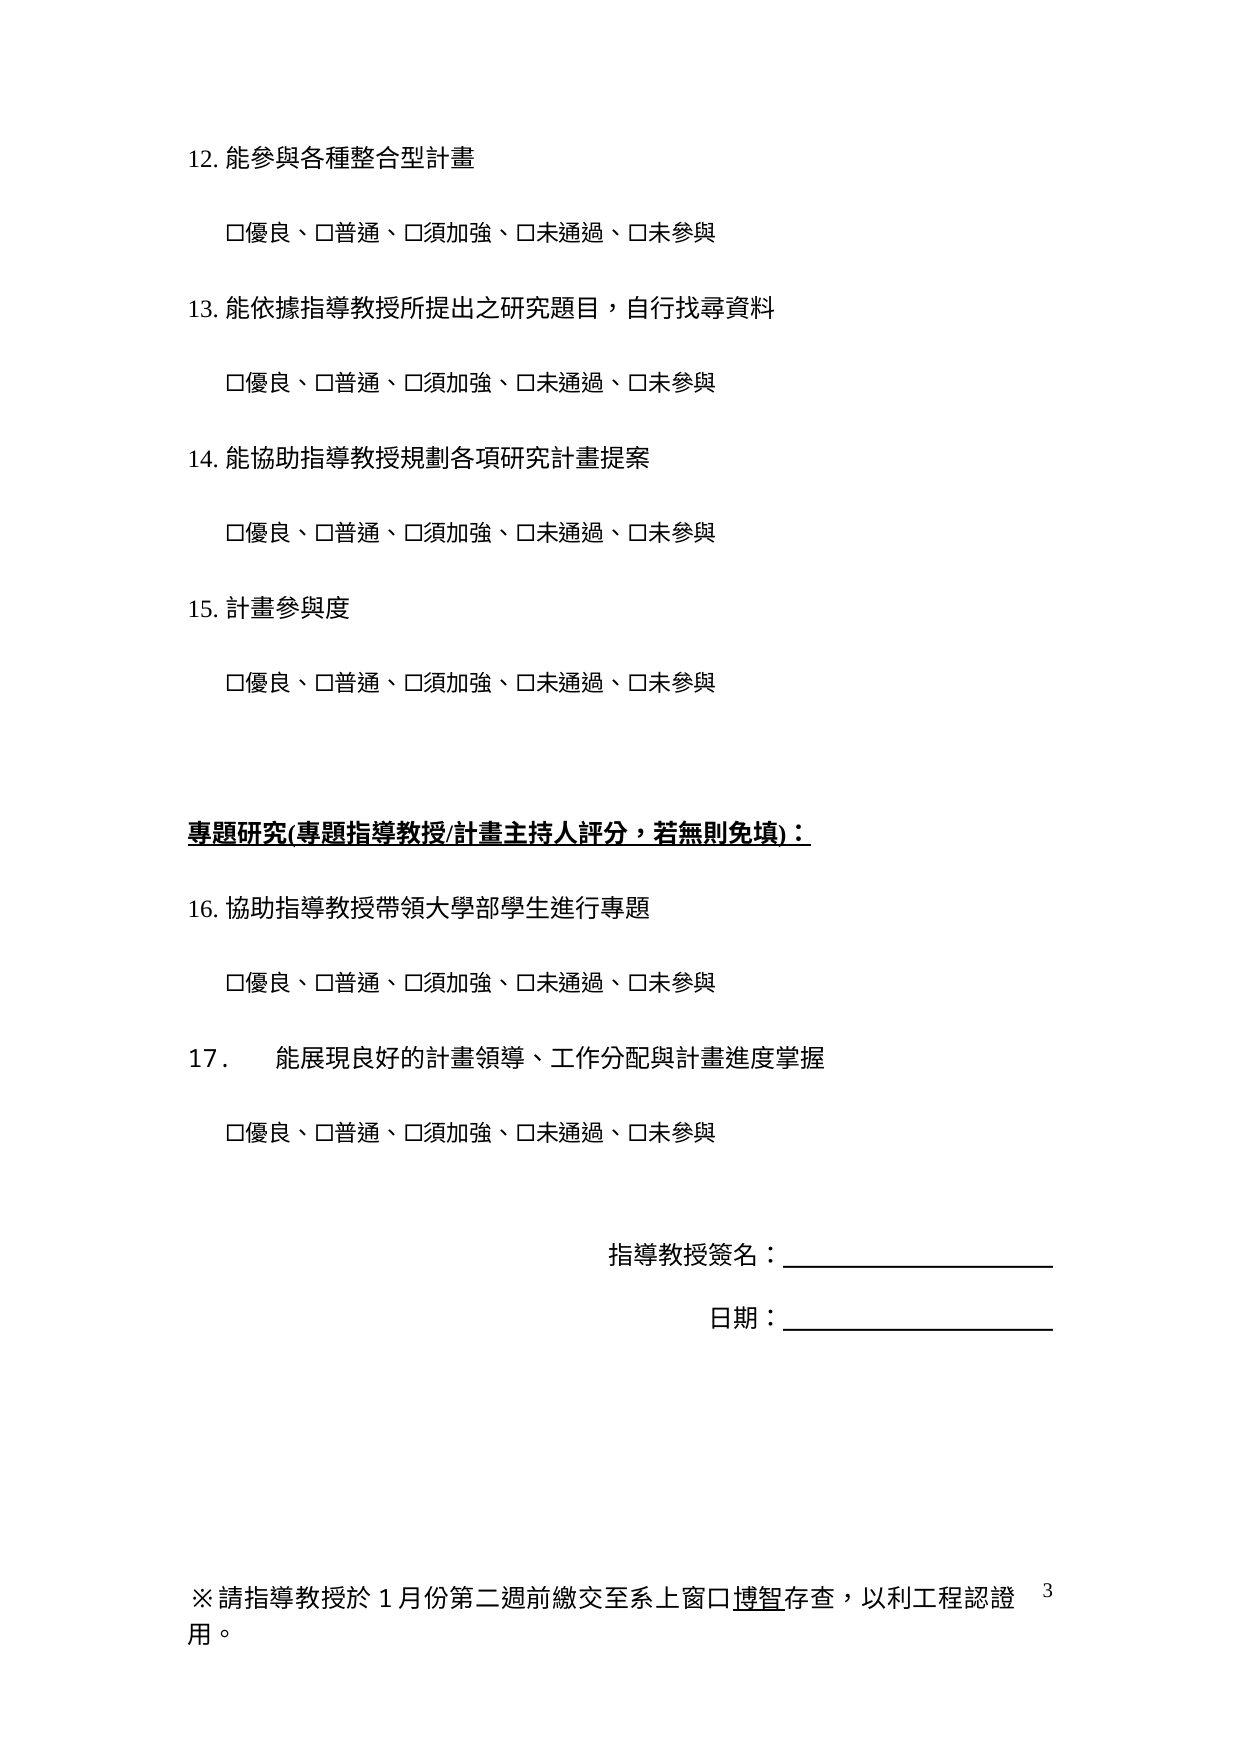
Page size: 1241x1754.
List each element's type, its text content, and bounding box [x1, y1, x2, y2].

list 能協助指導教授規劃各項研究計畫提案 [187, 414, 1053, 477]
text 優良、普通、須加強、未通過、未參與 [225, 639, 1053, 702]
list 能展現良好的計畫領導、工作分配與計畫進度掌握 [187, 1014, 1053, 1077]
text 優良、普通、須加強、未通過、未參與 [225, 339, 1053, 402]
text 優良、普通、須加強、未通過、未參與 [225, 1089, 1053, 1152]
list 協助指導教授帶領大學部學生進行專題 [187, 864, 1053, 927]
list 能依據指導教授所提出之研究題目，自行找尋資料 [187, 264, 1053, 327]
text 專題研究(專題指導教授/計畫主持人評分，若無則免填)： [187, 789, 1053, 852]
list 能參與各種整合型計畫 [187, 114, 1053, 177]
list 計畫參與度 [187, 564, 1053, 627]
text 指導教授簽名：__________________ [187, 1212, 1053, 1274]
text 日期：__________________ [187, 1274, 1053, 1337]
text 優良、普通、須加強、未通過、未參與 [225, 189, 1053, 252]
text 優良、普通、須加強、未通過、未參與 [225, 939, 1053, 1002]
text 優良、普通、須加強、未通過、未參與 [225, 489, 1053, 552]
